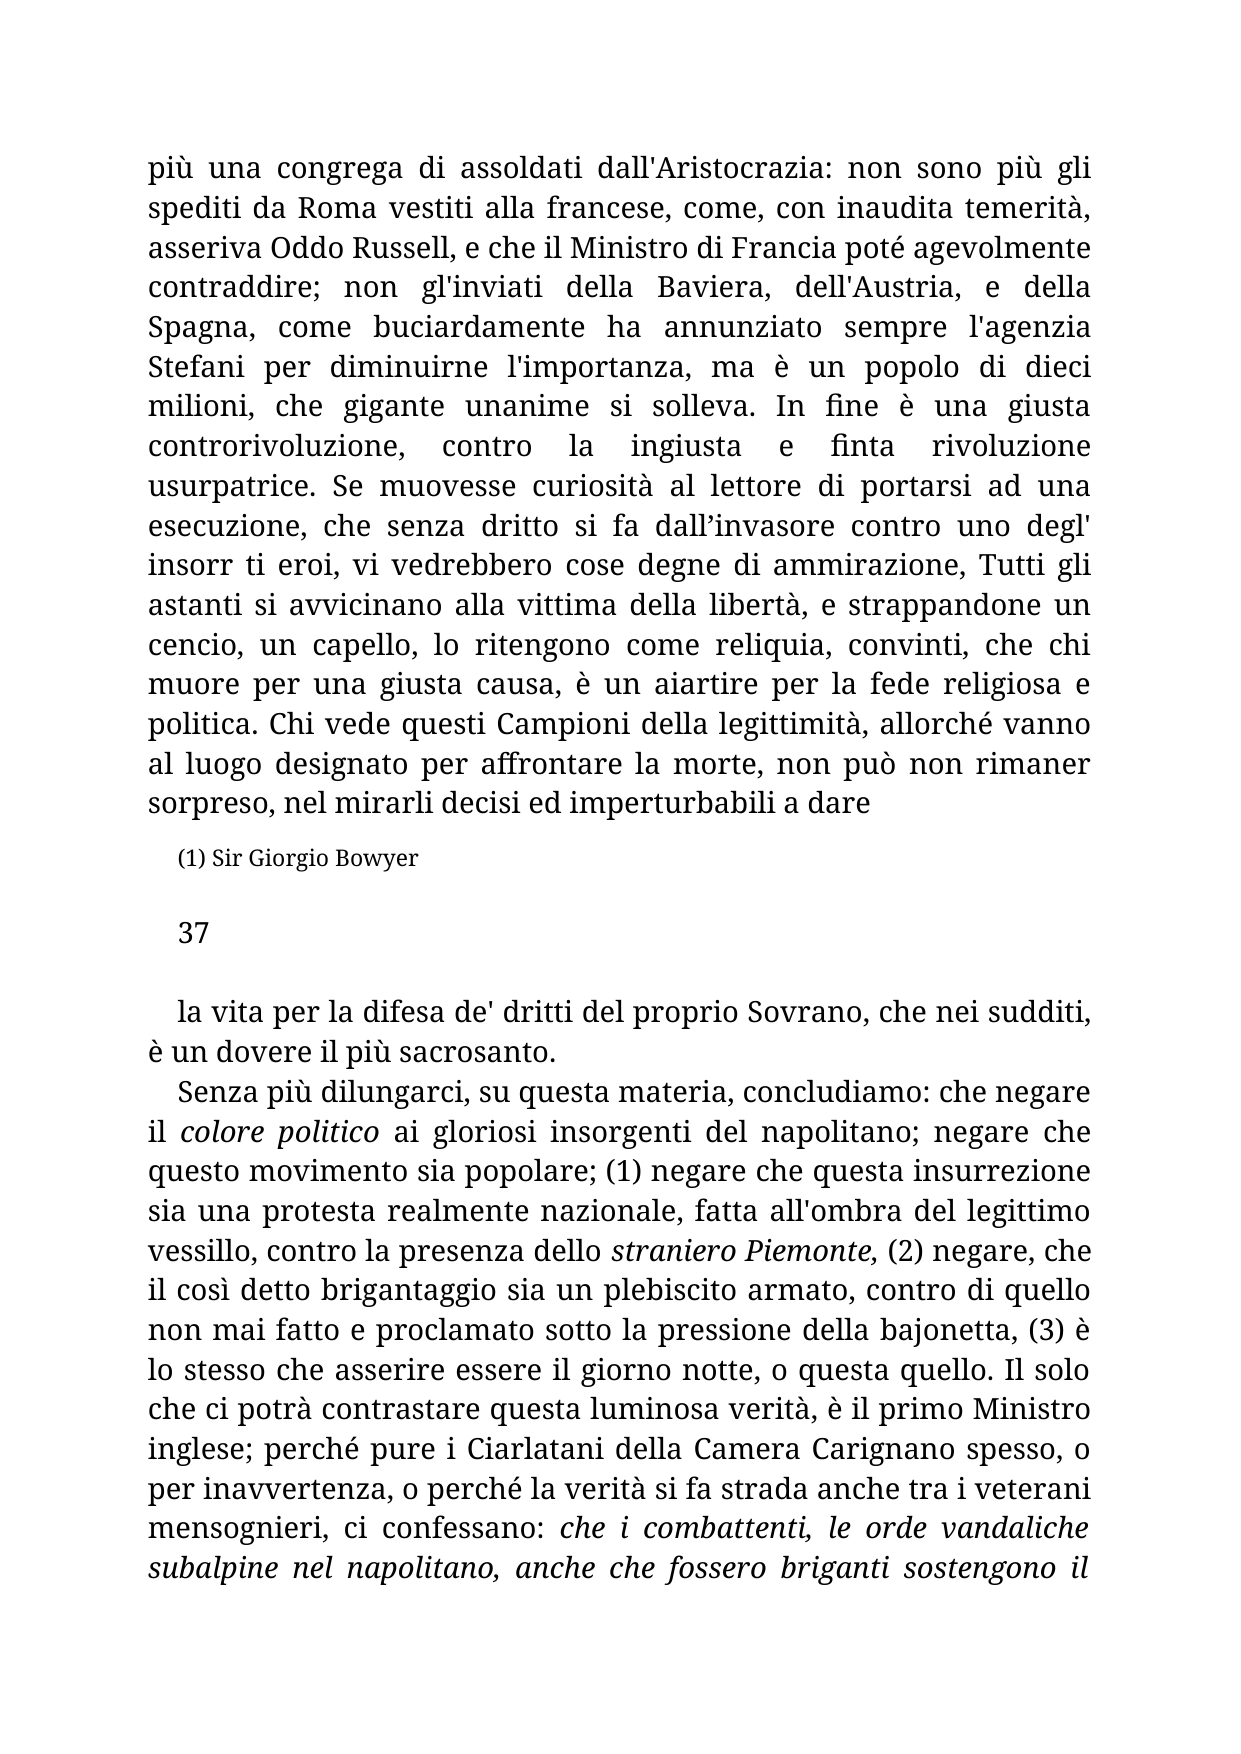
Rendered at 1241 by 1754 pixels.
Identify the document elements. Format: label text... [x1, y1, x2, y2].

text 37 [148, 912, 1092, 952]
text Senza più dilungarci, su questa materia, concludiamo: che negare il colore politico ai gloriosi insorgenti del napolitano; negare che questo movimento sia popolare; (1) negare che questa insurrezione sia una protesta realmente nazionale, fatta all'ombra del legittimo vessillo, contro la presenza dello straniero Piemonte, (2) negare, che il così detto brigantaggio sia un plebiscito armato, contro di quello non mai fatto e proclamato sotto la pressione della bajonetta, (3) è lo stesso che asserire essere il giorno notte, o questa quello. Il solo che ci potrà contrastare questa luminosa verità, è il primo Ministro inglese; perché pure i Ciarlatani della Camera Carignano spesso, o per inavvertenza, o perché la verità si fa strada anche tra i veterani mensognieri, ci confessano: che i combattenti, le orde vandaliche subalpine nel napolitano, anche che fossero briganti sostengono il [148, 1071, 1092, 1587]
text più una congrega di assoldati dall'Aristocrazia: non sono più gli spediti da Roma vestiti alla francese, come, con inaudita temerità, asseriva Oddo Russell, e che il Ministro di Francia poté agevolmente contraddire; non gl'inviati della Baviera, dell'Austria, e della Spagna, come buciardamente ha annunziato sempre l'agenzia Stefani per diminuirne l'importanza, ma è un popolo di dieci milioni, che gigante unanime si solleva. In fine è una giusta controrivoluzione, contro la ingiusta e finta rivoluzione usurpatrice. Se muovesse curiosità al lettore di portarsi ad una esecuzione, che senza dritto si fa dall’invasore contro uno degl' insorr ti eroi, vi vedrebbero cose degne di ammirazione, Tutti gli astanti si avvicinano alla vittima della libertà, e strappandone un cencio, un capello, lo ritengono come reliquia, convinti, che chi muore per una giusta causa, è un aiartire per la fede religiosa e politica. Chi vede questi Campioni della legittimità, allorché vanno al luogo designato per affrontare la morte, non può non rimaner sorpreso, nel mirarli decisi ed imperturbabili a dare [148, 148, 1092, 822]
text (1) Sir Giorgio Bowyer [148, 841, 1092, 873]
text la vita per la difesa de' dritti del proprio Sovrano, che nei sudditi, è un dovere il più sacrosanto. [148, 992, 1092, 1071]
